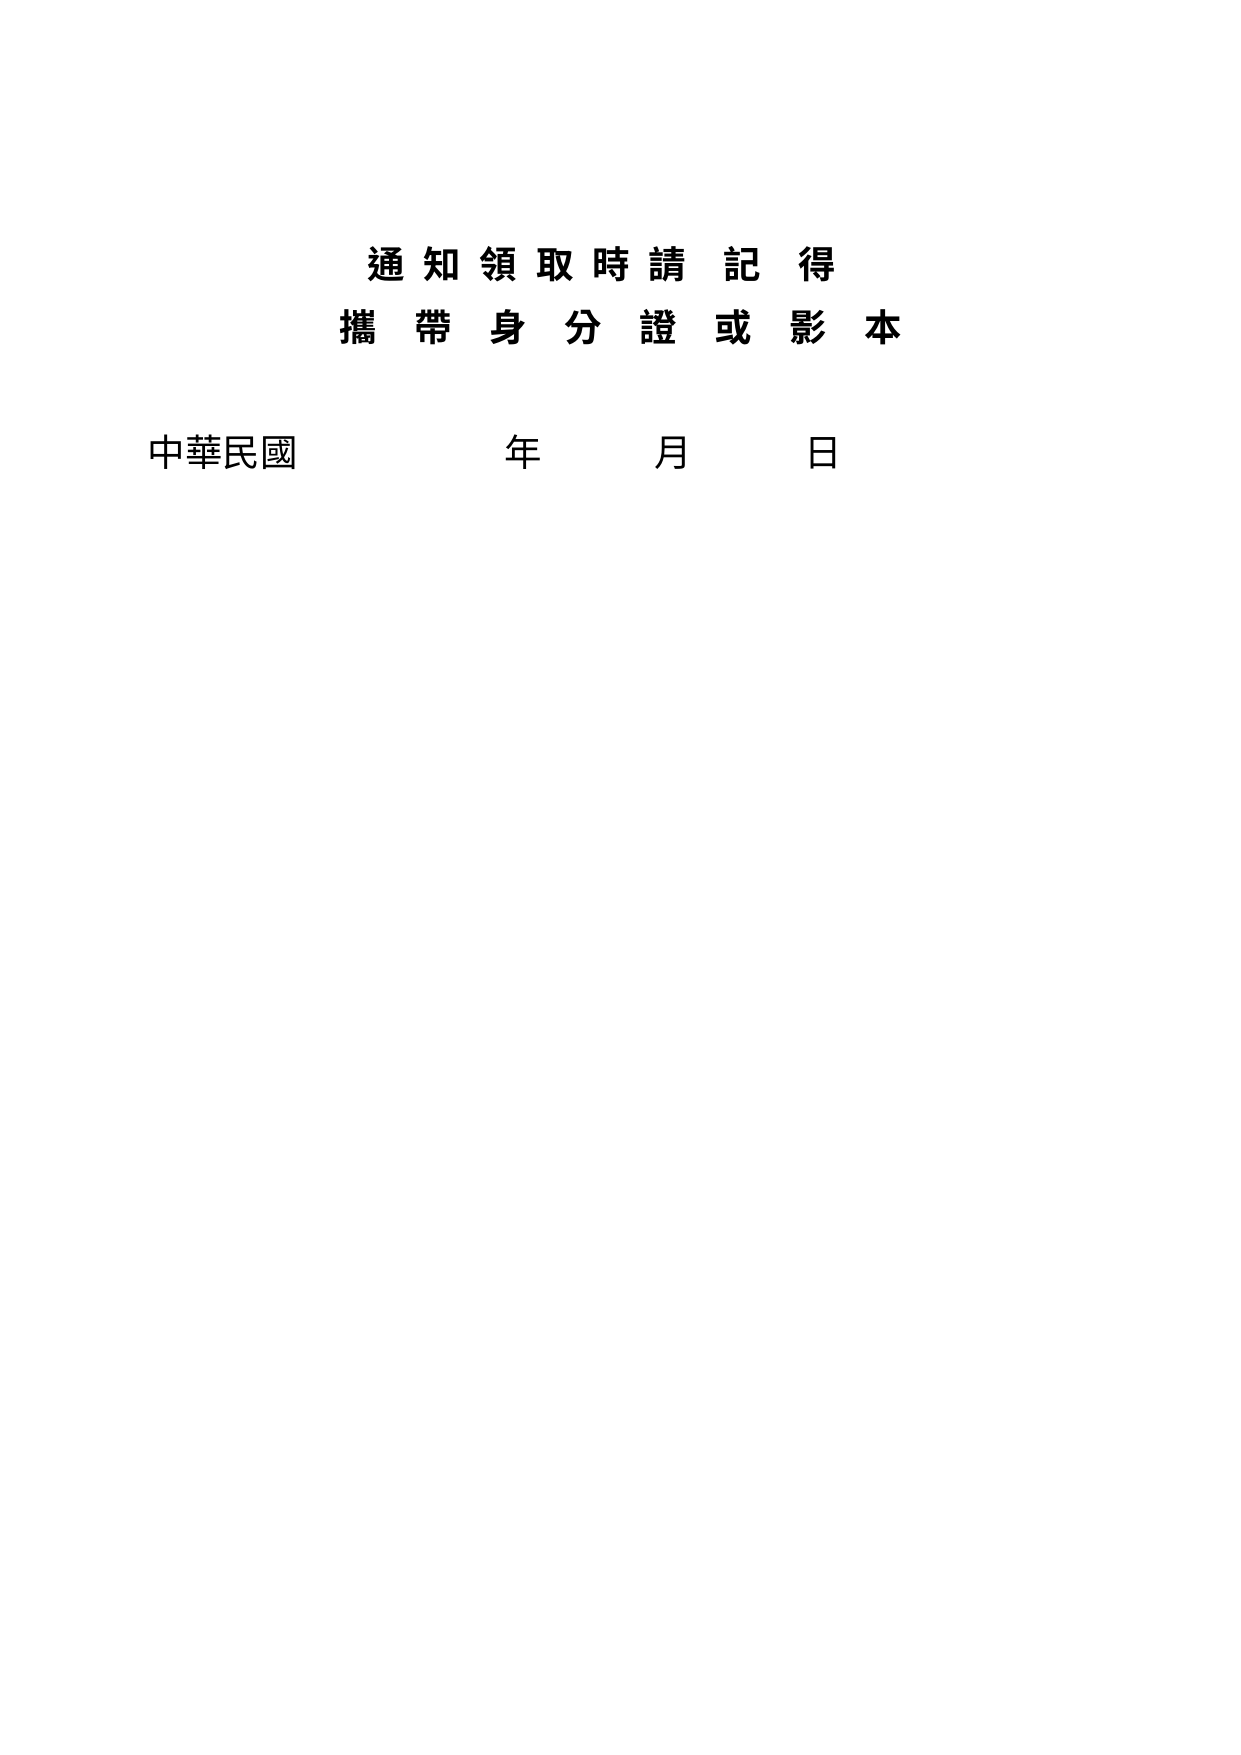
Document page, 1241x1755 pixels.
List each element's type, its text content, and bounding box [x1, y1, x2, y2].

text 通 知 領 取 時 請 記 得 [148, 221, 1093, 283]
text 攜 帶 身 分 證 或 影 本 [148, 283, 1093, 346]
text 中華民國 年月日 [148, 408, 1093, 471]
